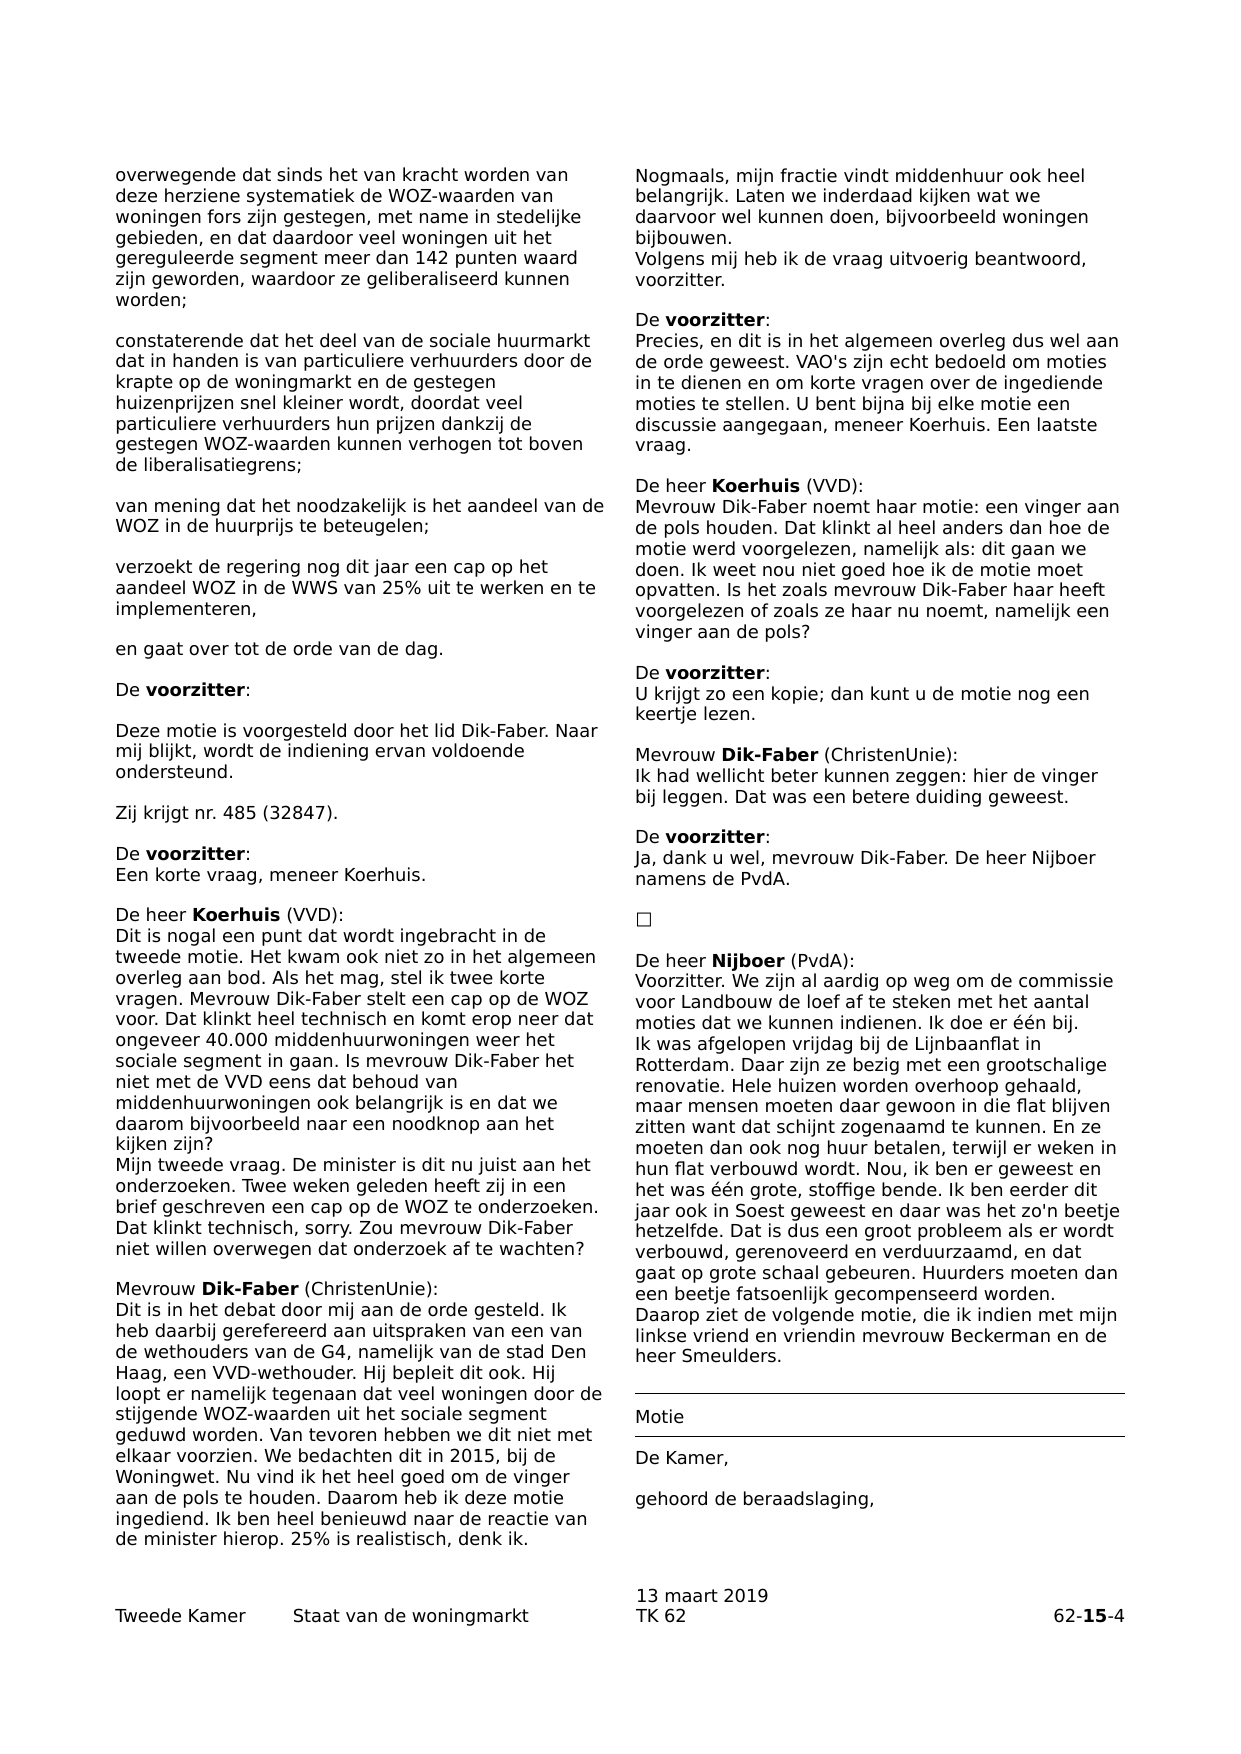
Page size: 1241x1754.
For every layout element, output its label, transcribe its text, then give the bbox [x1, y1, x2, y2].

text Nogmaals, mijn fractie vindt middenhuur ook heel belangrijk. Laten we inderdaad kijken wat we daarvoor wel kunnen doen, bijvoorbeeld woningen bijbouwen. [635, 165, 1125, 249]
text De heer Koerhuis (VVD): [115, 905, 605, 926]
text Volgens mij heb ik de vraag uitvoerig beantwoord, voorzitter. [635, 249, 1125, 290]
text Voorzitter. We zijn al aardig op weg om de commissie voor Landbouw de loef af te steken met het aantal moties dat we kunnen indienen. Ik doe er één bij. [635, 971, 1125, 1034]
text Ik was afgelopen vrijdag bij de Lijnbaanflat in Rotterdam. Daar zijn ze bezig met een grootschalige renovatie. Hele huizen worden overhoop gehaald, maar mensen moeten daar gewoon in die flat blijven zitten want dat schijnt zogenaamd te kunnen. En ze moeten dan ook nog huur betalen, terwijl er weken in hun flat verbouwd wordt. Nou, ik ben er geweest en het was één grote, stoffige bende. Ik ben eerder dit jaar ook in Soest geweest en daar was het zo'n beetje hetzelfde. Dat is dus een groot probleem als er wordt verbouwd, gerenoveerd en verduurzaamd, en dat gaat op grote schaal gebeuren. Huurders moeten dan een beetje fatsoenlijk gecompenseerd worden. Daarop ziet de volgende motie, die ik indien met mijn linkse vriend en vriendin mevrouw Beckerman en de heer Smeulders. [635, 1034, 1125, 1367]
text Een korte vraag, meneer Koerhuis. [115, 864, 605, 885]
text Mevrouw Dik-Faber (ChristenUnie): [115, 1279, 605, 1300]
text De voorzitter: [635, 827, 1125, 848]
text gehoord de beraadslaging, [635, 1488, 1125, 1509]
text Precies, en dit is in het algemeen overleg dus wel aan de orde geweest. VAO's zijn echt bedoeld om moties in te dienen en om korte vragen over de ingediende moties te stellen. U bent bijna bij elke motie een discussie aangegaan, meneer Koerhuis. Een laatste vraag. [635, 331, 1125, 456]
text Dit is nogal een punt dat wordt ingebracht in de tweede motie. Het kwam ook niet zo in het algemeen overleg aan bod. Als het mag, stel ik twee korte vragen. Mevrouw Dik-Faber stelt een cap op de WOZ voor. Dat klinkt heel technisch en komt erop neer dat ongeveer 40.000 middenhuurwoningen weer het sociale segment in gaan. Is mevrouw Dik-Faber het niet met de VVD eens dat behoud van middenhuurwoningen ook belangrijk is en dat we daarom bijvoorbeeld naar een noodknop aan het kijken zijn? [115, 926, 605, 1155]
text verzoekt de regering nog dit jaar een cap op het aandeel WOZ in de WWS van 25% uit te werken en te implementeren, [115, 557, 605, 619]
text ⬜ [635, 910, 1125, 931]
text Ja, dank u wel, mevrouw Dik-Faber. De heer Nijboer namens de PvdA. [635, 848, 1125, 890]
text De voorzitter: [115, 843, 605, 864]
text U krijgt zo een kopie; dan kunt u de motie nog een keertje lezen. [635, 683, 1125, 725]
text De voorzitter: [635, 663, 1125, 683]
text Mijn tweede vraag. De minister is dit nu juist aan het onderzoeken. Twee weken geleden heeft zij in een brief geschreven een cap op de WOZ te onderzoeken. Dat klinkt technisch, sorry. Zou mevrouw Dik-Faber niet willen overwegen dat onderzoek af te wachten? [115, 1155, 605, 1259]
text Ik had wellicht beter kunnen zeggen: hier de vinger bij leggen. Dat was een betere duiding geweest. [635, 766, 1125, 807]
text constaterende dat het deel van de sociale huurmarkt dat in handen is van particuliere verhuurders door de krapte op de woningmarkt en de gestegen huizenprijzen snel kleiner wordt, doordat veel particuliere verhuurders hun prijzen dankzij de gestegen WOZ-waarden kunnen verhogen tot boven de liberalisatiegrens; [115, 330, 605, 476]
text en gaat over tot de orde van de dag. [115, 639, 605, 660]
text De voorzitter: [115, 680, 605, 701]
text De heer Nijboer (PvdA): [635, 951, 1125, 971]
text Deze motie is voorgesteld door het lid Dik-Faber. Naar mij blijkt, wordt de indiening ervan voldoende ondersteund. [115, 721, 605, 783]
text Dit is in het debat door mij aan de orde gesteld. Ik heb daarbij gerefereerd aan uitspraken van een van de wethouders van de G4, namelijk van de stad Den Haag, een VVD-wethouder. Hij bepleit dit ook. Hij loopt er namelijk tegenaan dat veel woningen door de stijgende WOZ-waarden uit het sociale segment geduwd worden. Van tevoren hebben we dit niet met elkaar voorzien. We bedachten dit in 2015, bij de Woningwet. Nu vind ik het heel goed om de vinger aan de pols te houden. Daarom heb ik deze motie ingediend. Ik ben heel benieuwd naar de reactie van de minister hierop. 25% is realistisch, denk ik. [115, 1300, 605, 1550]
text Mevrouw Dik-Faber (ChristenUnie): [635, 745, 1125, 766]
text Zij krijgt nr. 485 (32847). [115, 803, 605, 823]
text De Kamer, [635, 1448, 1125, 1468]
text De voorzitter: [635, 310, 1125, 331]
text Motie [635, 1407, 1125, 1428]
text De heer Koerhuis (VVD): [635, 476, 1125, 497]
text van mening dat het noodzakelijk is het aandeel van de WOZ in de huurprijs te beteugelen; [115, 496, 605, 537]
text overwegende dat sinds het van kracht worden van deze herziene systematiek de WOZ-waarden van woningen fors zijn gestegen, met name in stedelijke gebieden, en dat daardoor veel woningen uit het gereguleerde segment meer dan 142 punten waard zijn geworden, waardoor ze geliberaliseerd kunnen worden; [115, 165, 605, 310]
text Mevrouw Dik-Faber noemt haar motie: een vinger aan de pols houden. Dat klinkt al heel anders dan hoe de motie werd voorgelezen, namelijk als: dit gaan we doen. Ik weet nou niet goed hoe ik de motie moet opvatten. Is het zoals mevrouw Dik-Faber haar heeft voorgelezen of zoals ze haar nu noemt, namelijk een vinger aan de pols? [635, 497, 1125, 643]
